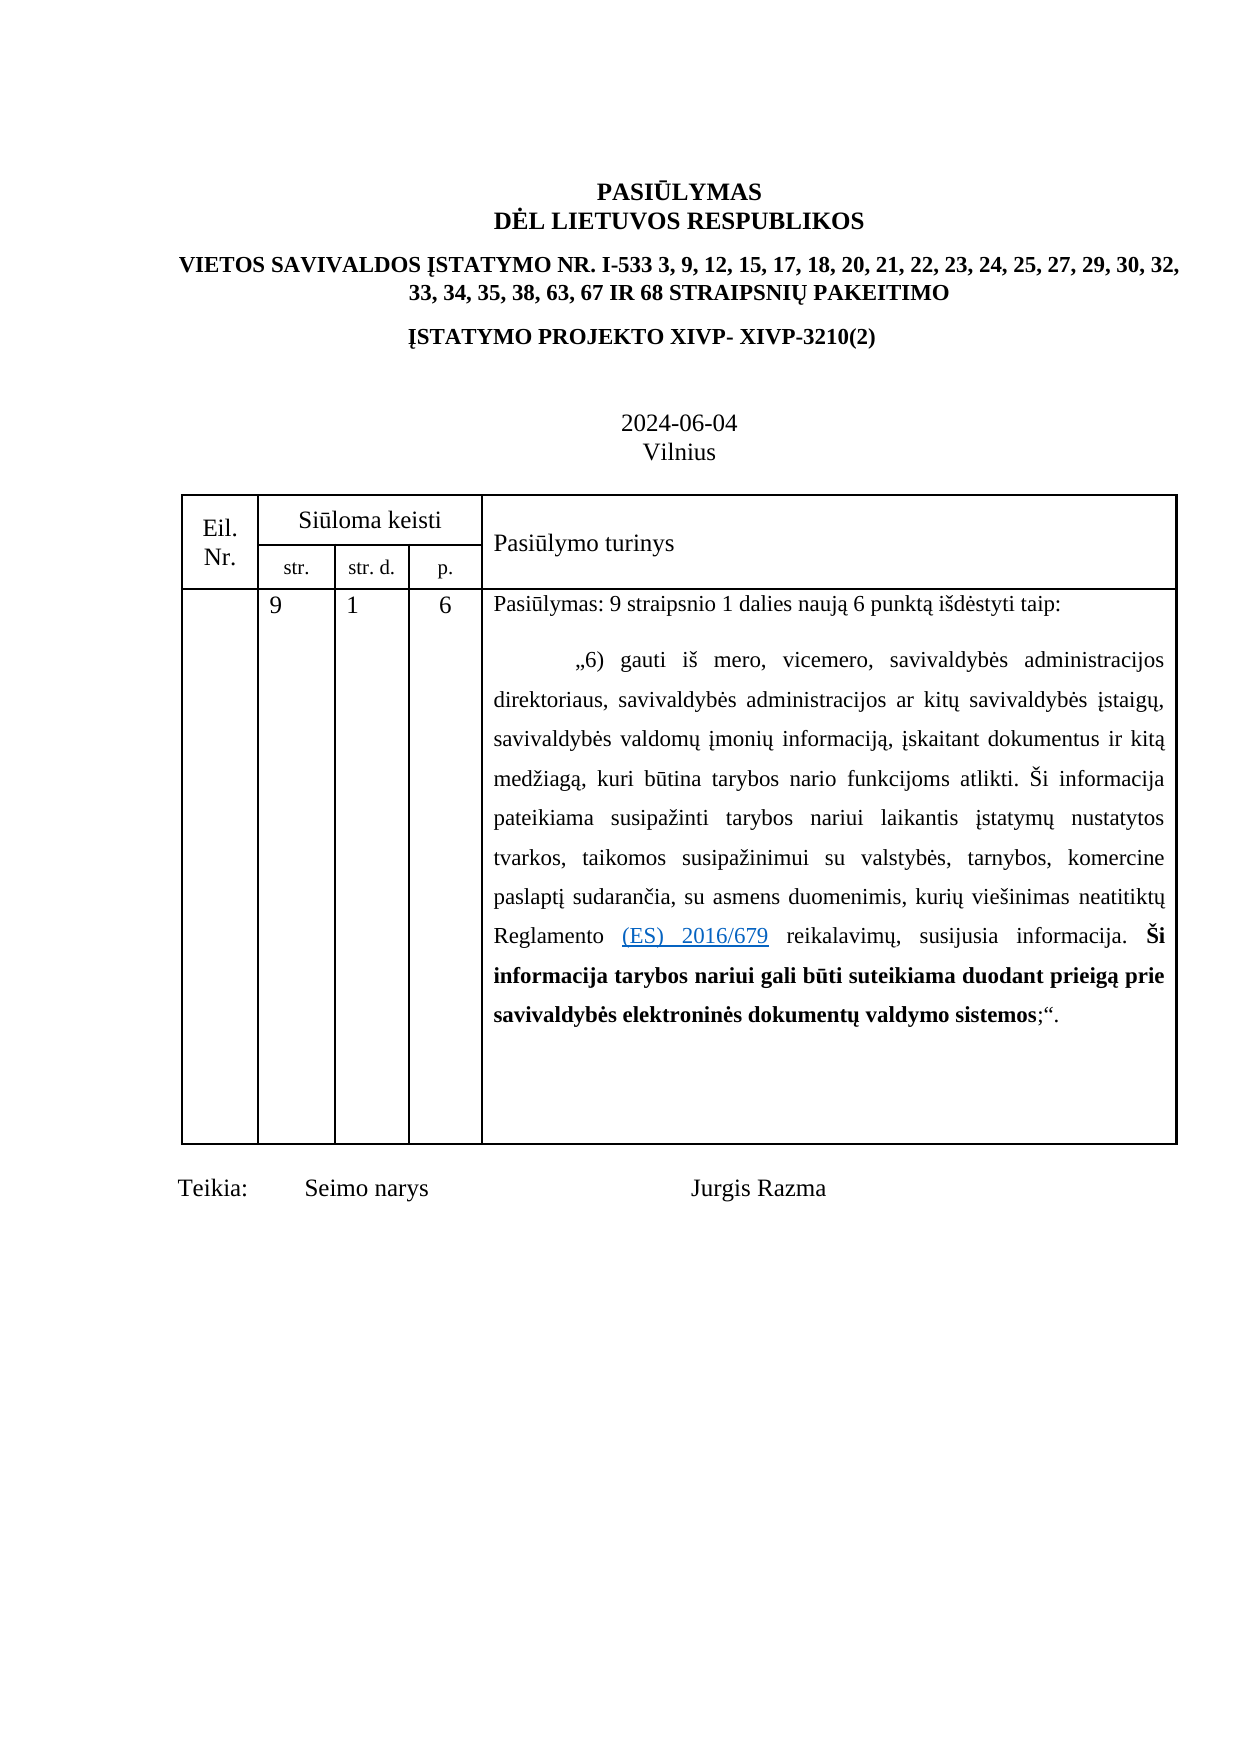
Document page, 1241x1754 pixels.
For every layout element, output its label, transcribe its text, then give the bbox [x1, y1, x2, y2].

table_cell 6 [410, 590, 481, 1142]
table_header Eil. Nr. [183, 496, 257, 588]
text ĮSTATYMO PROJEKTO XIVP- XIVP-3210(2) [177, 323, 1106, 349]
table_cell p. [410, 546, 481, 588]
text Vilnius [177, 437, 1181, 466]
table_cell [183, 590, 257, 1142]
subtitle DĖL LIETUVOS RESPUBLIKOS [177, 206, 1181, 235]
table_cell str. [259, 546, 334, 588]
table_cell str. d. [336, 546, 408, 588]
table_header Siūloma keisti [259, 496, 481, 543]
table_cell 1 [336, 590, 408, 1142]
text VIETOS SAVIVALDOS ĮSTATYMO NR. I-533 3, 9, 12, 15, 17, 18, 20, 21, 22, 23, 24, 25, 27, 29, 30, 32, 33, 34, 35, 38, 63, 67 IR 68 STRAIPSNIŲ PAKEITIMO [177, 251, 1181, 305]
table_cell 9 [259, 590, 334, 1142]
text 2024-06-04 [177, 408, 1181, 437]
text Teikia: Seimo narys Jurgis Razma [177, 1173, 1181, 1202]
table_cell Pasiūlymas: 9 straipsnio 1 dalies naują 6 punktą išdėstyti taip: „6) gauti iš mero, vicemero, savivaldybės administracijos direktoriaus, savivaldybės administracijos ar kitų savivaldybės įstaigų, savivaldybės valdomų įmonių informaciją, įskaitant dokumentus ir kitą medžiagą, kuri būtina tarybos nario funkcijoms atlikti. Ši informacija pateikiama susipažinti tarybos nariui laikantis įstatymų nustatytos tvarkos, taikomos susipažinimui su valstybės, tarnybos, komercine paslaptį sudarančia, su asmens duomenimis, kurių viešinimas neatitiktų Reglamento (ES) 2016/679 reikalavimų, susijusia informacija. Ši informacija tarybos nariui gali būti suteikiama duodant prieigą prie savivaldybės elektroninės dokumentų valdymo sistemos;“. [483, 590, 1175, 1142]
table_header Pasiūlymo turinys [483, 496, 1175, 588]
text PASIŪLYMAS [177, 177, 1181, 206]
